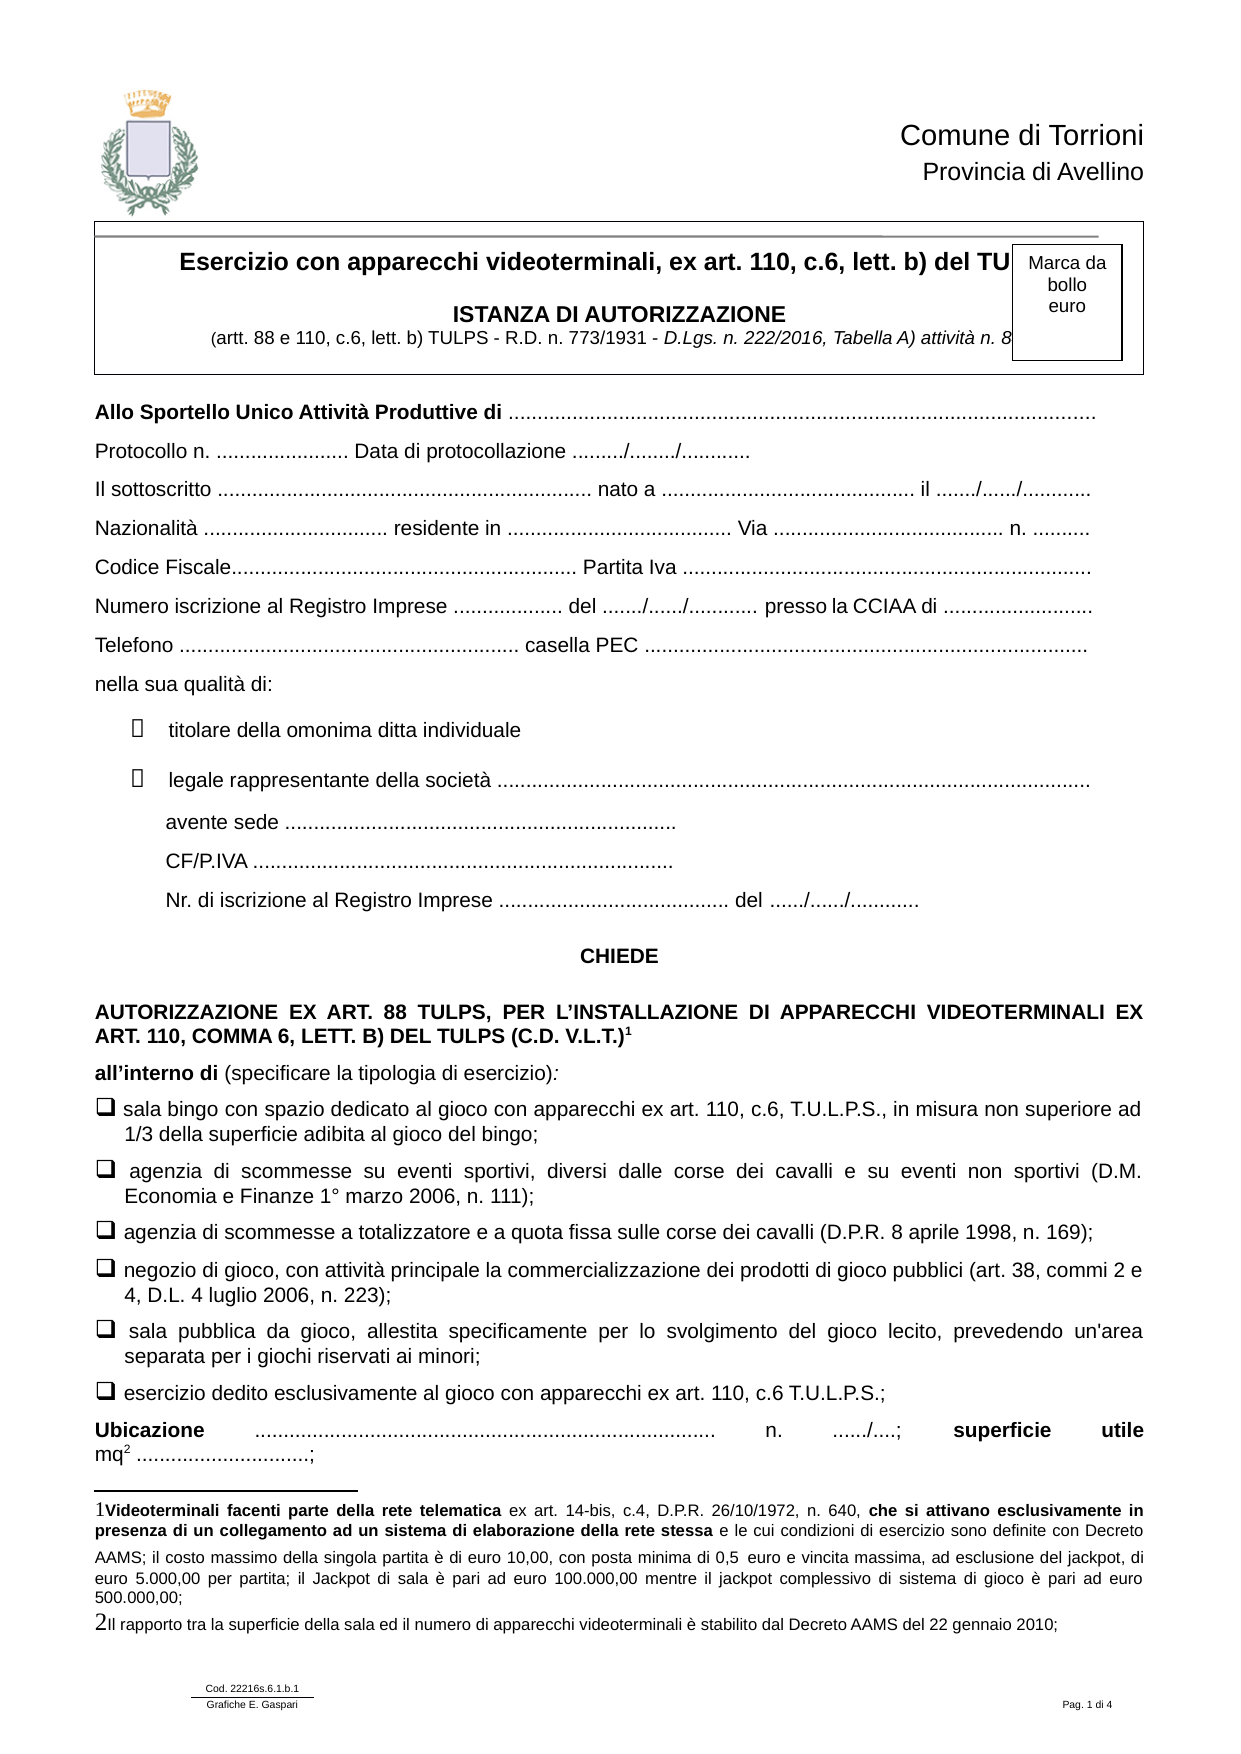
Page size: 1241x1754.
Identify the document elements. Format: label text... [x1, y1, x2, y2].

picture [98, 87, 200, 219]
table_header Esercizio con apparecchi videoterminali, ex art. 110, c.6, lett. b) del TULPS ISTANZA DI AUTORIZZAZIONE (artt. 88 e 110, c.6, lett. b) TULPS - R.D. n. 773/1931 - D.Lgs. n. 222/2016, Tabella A) attività n. 84) [95, 222, 1143, 373]
text Comune di Torrioni [200, 118, 1144, 152]
text Protocollo n. ....................... Data di protocollazione ........./......../............ [94, 438, 1144, 462]
text Nazionalità ................................ residente in ....................................... Via ........................................ n. .......... [94, 516, 1144, 540]
text Nr. di iscrizione al Registro Imprese ........................................ del ....../....../............ [165, 888, 1144, 912]
text  titolare della omonima ditta individuale [130, 710, 1144, 744]
text  sala bingo con spazio dedicato al gioco con apparecchi ex art. 110, c.6, T.U.L.P.S., in misura non superiore ad 1/3 della superficie adibita al gioco del bingo; [94, 1097, 1144, 1146]
text Ubicazione ................................................................................ n. ....../....; superficie utile mq ..............................; [94, 1418, 1144, 1466]
text avente sede .................................................................... [165, 810, 1144, 834]
text  sala pubblica da gioco, allestita specificamente per lo svolgimento del gioco lecito, prevedendo un'area separata per i giochi riservati ai minori; [94, 1319, 1144, 1368]
text Telefono ........................................................... casella PEC ............................................................................. [94, 633, 1144, 657]
text Videoterminali facenti parte della rete telematica ex art. 14-bis, c.4, D.P.R. 26/10/1972, n. 640, che si attivano esclusivamente in presenza di un collegamento ad un sistema di elaborazione della rete stessa e le cui condizioni di esercizio sono definite con Decreto AAMS; il costo massimo della singola partita è di euro 10,00, con posta minima di 0,5 euro e vincita massima, ad esclusione del jackpot, di euro 5.000,00 per partita; il Jackpot di sala è pari ad euro 100.000,00 mentre il jackpot complessivo di sistema di gioco è pari ad euro 500.000,00; [94, 1497, 1144, 1607]
text CF/P.IVA ......................................................................... [165, 849, 1144, 873]
text Allo Sportello Unico Attività Produttive di [94, 399, 1144, 423]
text nella sua qualità di: [94, 672, 1144, 696]
text CHIEDE [94, 944, 1144, 968]
text AUTORIZZAZIONE EX ART. 88 TULPS, PER L’INSTALLAZIONE DI APPARECCHI VIDEOTERMINALI EX ART. 110, COMMA 6, LETT. B) DEL TULPS (C.D. V.L.T.) [94, 1000, 1144, 1048]
text all’interno di (specificare la tipologia di esercizio): [94, 1061, 1144, 1084]
text Numero iscrizione al Registro Imprese ................... del ......./....../............ presso la CCIAA di .......................... [94, 594, 1144, 618]
text  agenzia di scommesse a totalizzatore e a quota fissa sulle corse dei cavalli (D.P.R. 8 aprile 1998, n. 169); [94, 1220, 1144, 1245]
text Il sottoscritto ................................................................. nato a ............................................ il ......./....../............ [94, 477, 1144, 501]
text  esercizio dedito esclusivamente al gioco con apparecchi ex art. 110, c.6 T.U.L.P.S.; [94, 1380, 1144, 1405]
text  legale rappresentante della società ....................................................................................................... [130, 760, 1144, 794]
text Il rapporto tra la superficie della sala ed il numero di apparecchi videoterminali è stabilito dal Decreto AAMS del 22 gennaio 2010; [94, 1607, 1144, 1636]
text Provincia di Avellino [200, 157, 1144, 185]
text  agenzia di scommesse su eventi sportivi, diversi dalle corse dei cavalli e su eventi non sportivi (D.M. Economia e Finanze 1° marzo 2006, n. 111); [94, 1158, 1144, 1207]
text  negozio di gioco, con attività principale la commercializzazione dei prodotti di gioco pubblici (art. 38, commi 2 e 4, D.L. 4 luglio 2006, n. 223); [94, 1257, 1144, 1306]
text Codice Fiscale............................................................ Partita Iva ....................................................................... [94, 555, 1144, 579]
